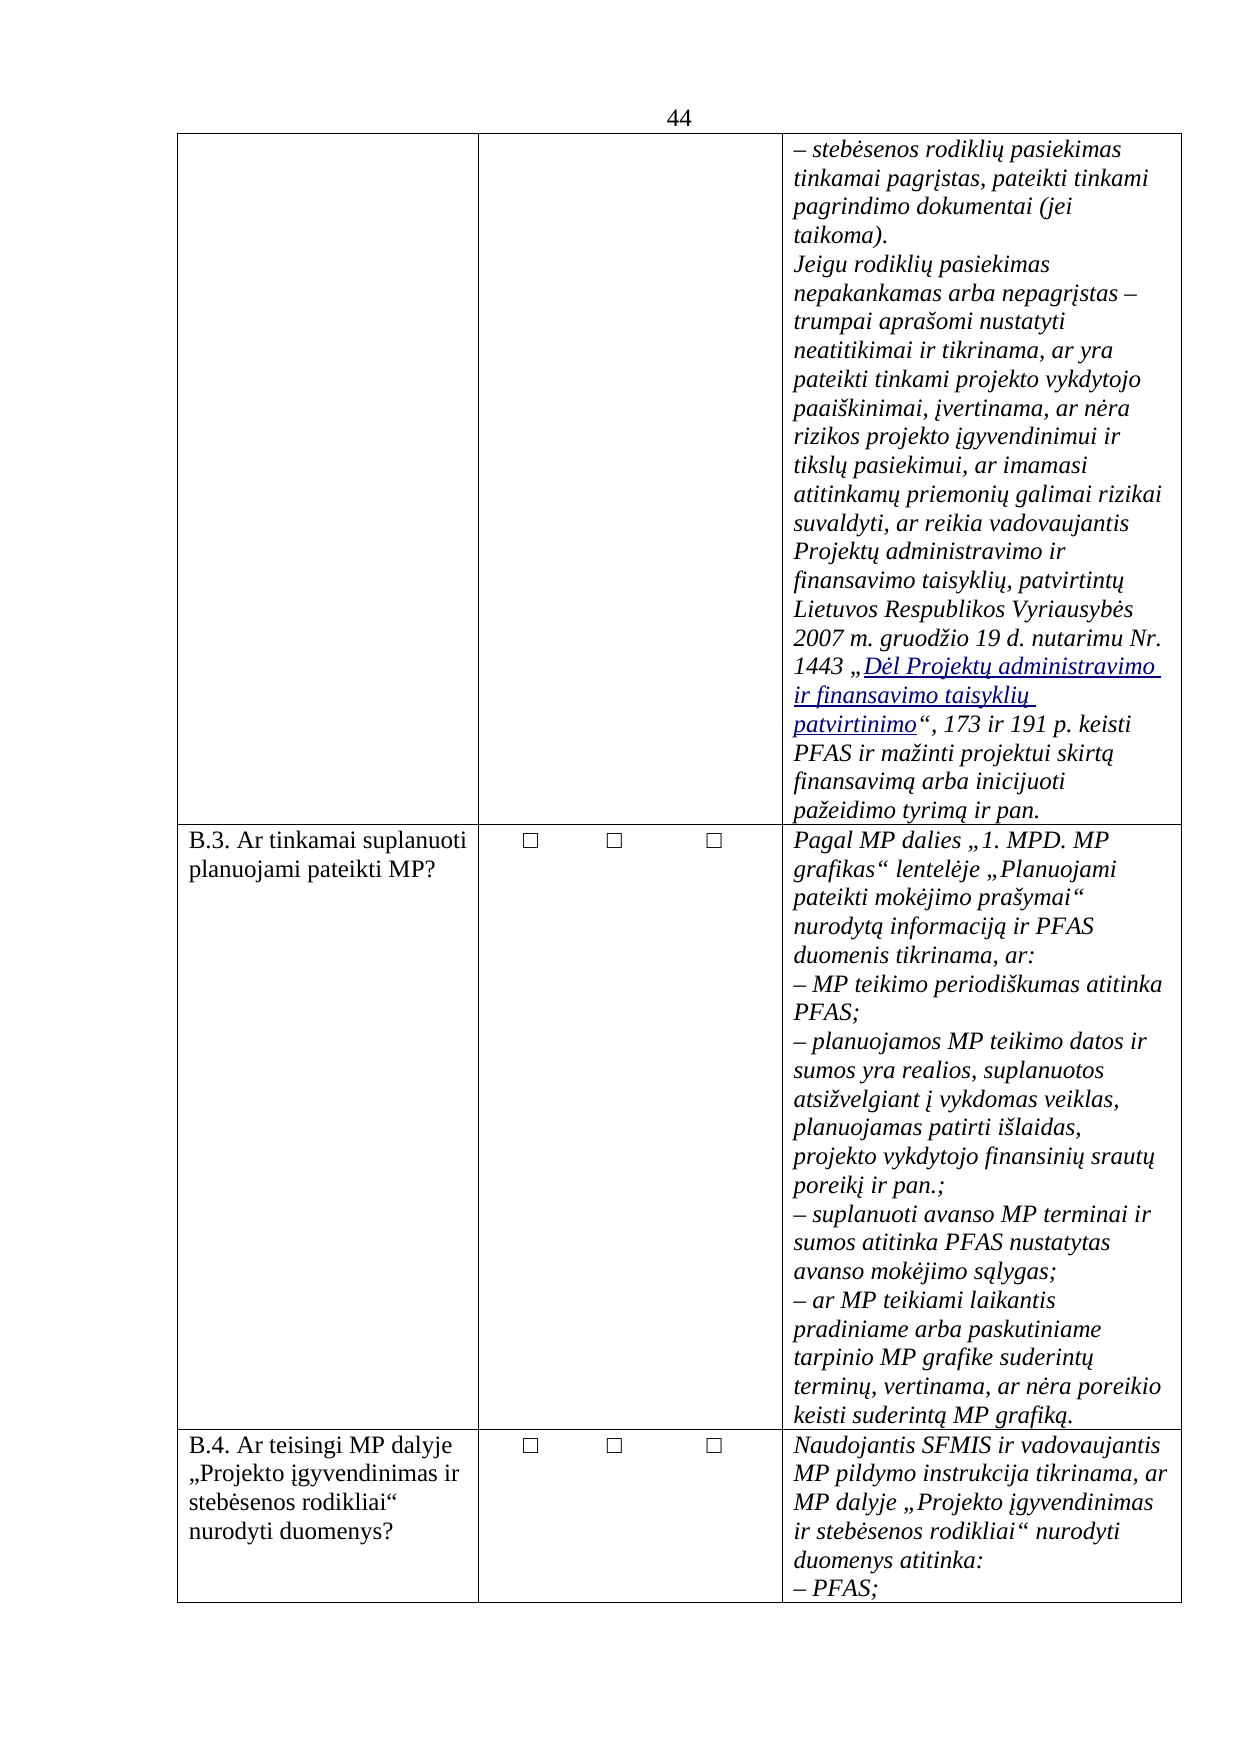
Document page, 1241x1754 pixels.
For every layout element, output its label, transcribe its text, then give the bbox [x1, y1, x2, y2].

table_cell Naudojantis SFMIS ir vadovaujantis MP pildymo instrukcija tikrinama, ar MP dalyje „Projekto įgyvendinimas ir stebėsenos rodikliai“ nurodyti duomenys atitinka: – PFAS; [783, 1430, 1181, 1602]
table_cell [646, 134, 782, 824]
table_cell □ [479, 825, 582, 1429]
table_cell □ [646, 1430, 782, 1602]
table_cell □ [582, 825, 646, 1429]
table_cell – stebėsenos rodiklių pasiekimas tinkamai pagrįstas, pateikti tinkami pagrindimo dokumentai (jei taikoma). Jeigu rodiklių pasiekimas nepakankamas arba nepagrįstas – trumpai aprašomi nustatyti neatitikimai ir tikrinama, ar yra pateikti tinkami projekto vykdytojo paaiškinimai, įvertinama, ar nėra rizikos projekto įgyvendinimui ir tikslų pasiekimui, ar imamasi atitinkamų priemonių galimai rizikai suvaldyti, ar reikia vadovaujantis Projektų administravimo ir finansavimo taisyklių, patvirtintų Lietuvos Respublikos Vyriausybės 2007 m. gruodžio 19 d. nutarimu Nr. 1443 „Dėl Projektų administravimo ir finansavimo taisyklių patvirtinimo“, 173 ir 191 p. keisti PFAS ir mažinti projektui skirtą finansavimą arba inicijuoti pažeidimo tyrimą ir pan. [783, 134, 1181, 824]
table_cell [178, 134, 478, 824]
table_cell □ [479, 1430, 582, 1602]
table_cell □ [582, 1430, 646, 1602]
table_cell [479, 134, 582, 824]
table_cell Pagal MP dalies „1. MPD. MP grafikas“ lentelėje „Planuojami pateikti mokėjimo prašymai“ nurodytą informaciją ir PFAS duomenis tikrinama, ar: – MP teikimo periodiškumas atitinka PFAS; – planuojamos MP teikimo datos ir sumos yra realios, suplanuotos atsižvelgiant į vykdomas veiklas, planuojamas patirti išlaidas, projekto vykdytojo finansinių srautų poreikį ir pan.; – suplanuoti avanso MP terminai ir sumos atitinka PFAS nustatytas avanso mokėjimo sąlygas; – ar MP teikiami laikantis pradiniame arba paskutiniame tarpinio MP grafike suderintų terminų, vertinama, ar nėra poreikio keisti suderintą MP grafiką. [783, 825, 1181, 1429]
table_cell [582, 134, 646, 824]
table_cell □ [646, 825, 782, 1429]
table_cell B.3. Ar tinkamai suplanuoti planuojami pateikti MP? [178, 825, 478, 1429]
table_cell B.4. Ar teisingi MP dalyje „Projekto įgyvendinimas ir stebėsenos rodikliai“ nurodyti duomenys? [178, 1430, 478, 1602]
